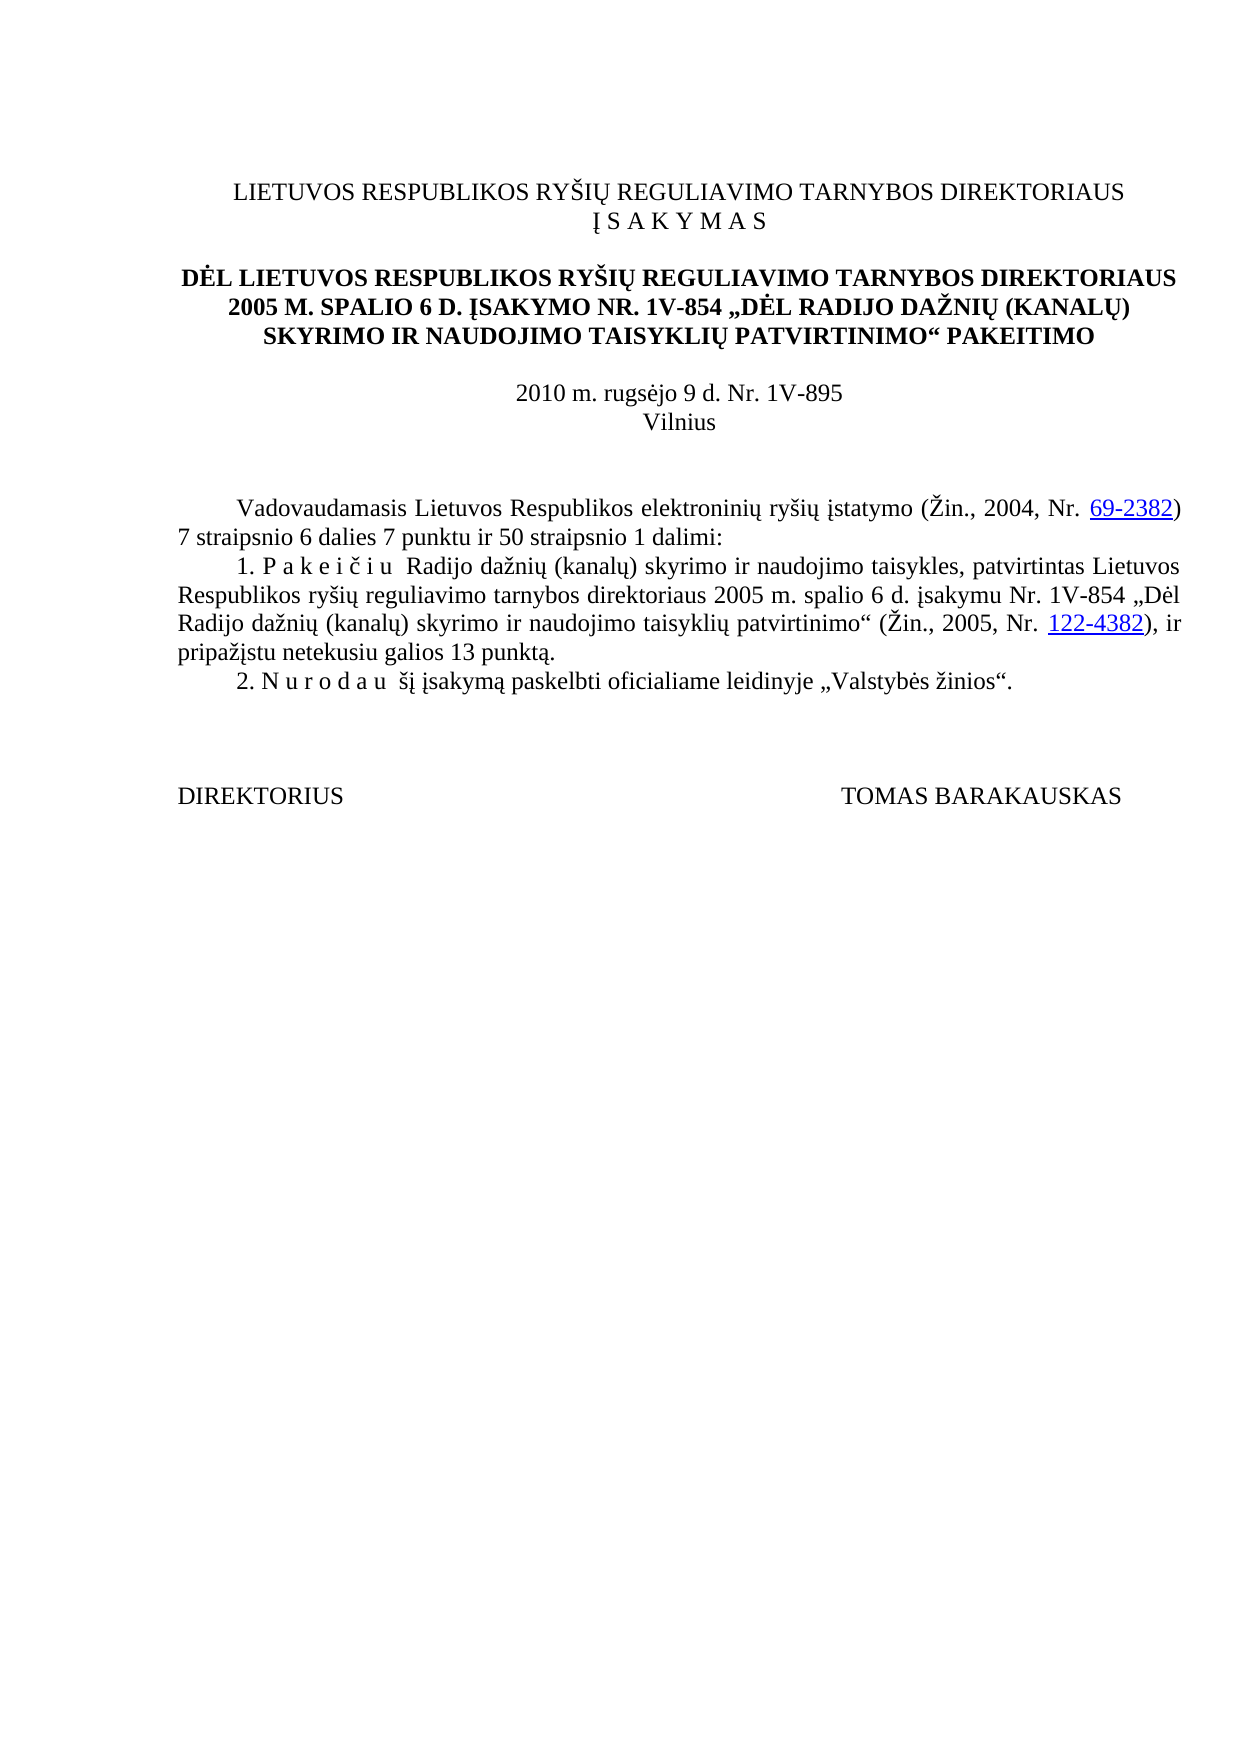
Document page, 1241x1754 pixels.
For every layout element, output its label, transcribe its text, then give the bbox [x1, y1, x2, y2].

text 2010 m. rugsėjo 9 d. Nr. 1V-895 [177, 378, 1181, 407]
text 1. Pakeičiu Radijo dažnių (kanalų) skyrimo ir naudojimo taisykles, patvirtintas Lietuvos Respublikos ryšių reguliavimo tarnybos direktoriaus 2005 m. spalio 6 d. įsakymu Nr. 1V-854 „Dėl Radijo dažnių (kanalų) skyrimo ir naudojimo taisyklių patvirtinimo“ (Žin., 2005, Nr. 122-4382), ir pripažįstu netekusiu galios 13 punktą. [177, 551, 1181, 666]
text Vilnius [177, 407, 1181, 436]
text DĖL LIETUVOS RESPUBLIKOS RYŠIŲ REGULIAVIMO TARNYBOS DIREKTORIAUS 2005 m. SPALIO 6 d. ĮSAKYMO Nr. 1V-854 „DĖL RADIJO DAŽNIŲ (KANALŲ) SKYRIMO IR NAUDOJIMO TAISYKLIŲ PATVIRTINIMO“ PAKEITIMO [177, 263, 1181, 350]
text 2. Nurodau šį įsakymą paskelbti oficialiame leidinyje „Valstybės žinios“. [177, 666, 1181, 695]
text ĮSAKYMAS [177, 206, 1181, 235]
text Vadovaudamasis Lietuvos Respublikos elektroninių ryšių įstatymo (Žin., 2004, Nr. 69-2382) 7 straipsnio 6 dalies 7 punktu ir 50 straipsnio 1 dalimi: [177, 493, 1181, 551]
text LIETUVOS RESPUBLIKOS RYŠIŲ REGULIAVIMO TARNYBOS DIREKTORIAUS [177, 177, 1181, 206]
text Direktorius Tomas Barakauskas [177, 781, 1181, 810]
